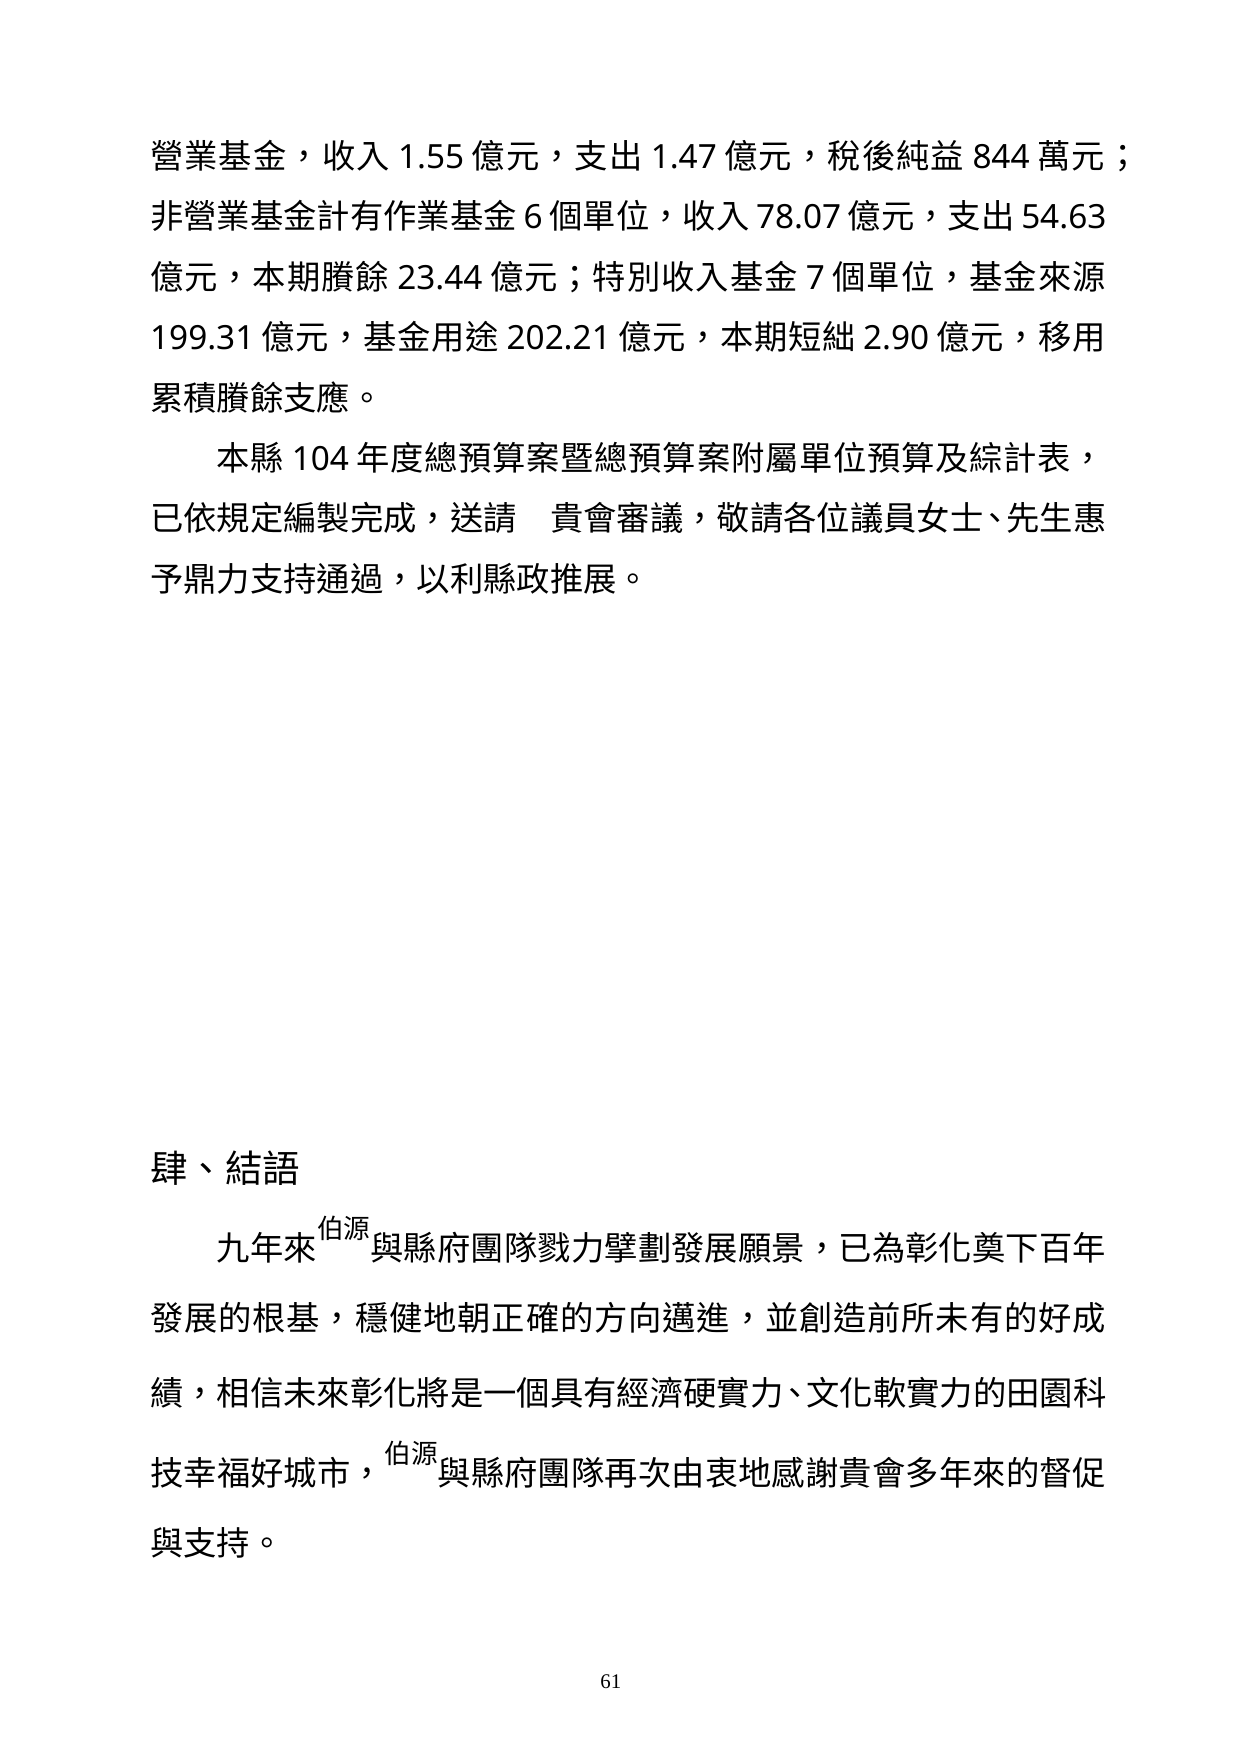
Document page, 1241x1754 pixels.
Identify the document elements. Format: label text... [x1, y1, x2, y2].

text 另本縣104年度總預算案附屬單位預算及綜計表，計有1個營業基金，收入1.55億元，支出1.47億元，稅後純益844萬元；非營業基金計有作業基金6個單位，收入78.07億元，支出54.63億元，本期賸餘23.44億元；特別收入基金7個單位，基金來源199.31億元，基金用途202.21億元，本期短絀2.90億元，移用累積賸餘支應。 [150, 120, 1106, 422]
text 肆、結語 [150, 1128, 1106, 1203]
text 本縣104年度總預算案暨總預算案附屬單位預算及綜計表，已依規定編製完成，送請 貴會審議，敬請各位議員女士、先生惠予鼎力支持通過，以利縣政推展。 [150, 422, 1106, 603]
text 九年來伯源與縣府團隊戮力擘劃發展願景，已為彰化奠下百年發展的根基，穩健地朝正確的方向邁進，並創造前所未有的好成績，相信未來彰化將是一個具有經濟硬實力、文化軟實力的田園科技幸福好城市，伯源與縣府團隊再次由衷地感謝貴會多年來的督促與支持。 [150, 1203, 1106, 1578]
